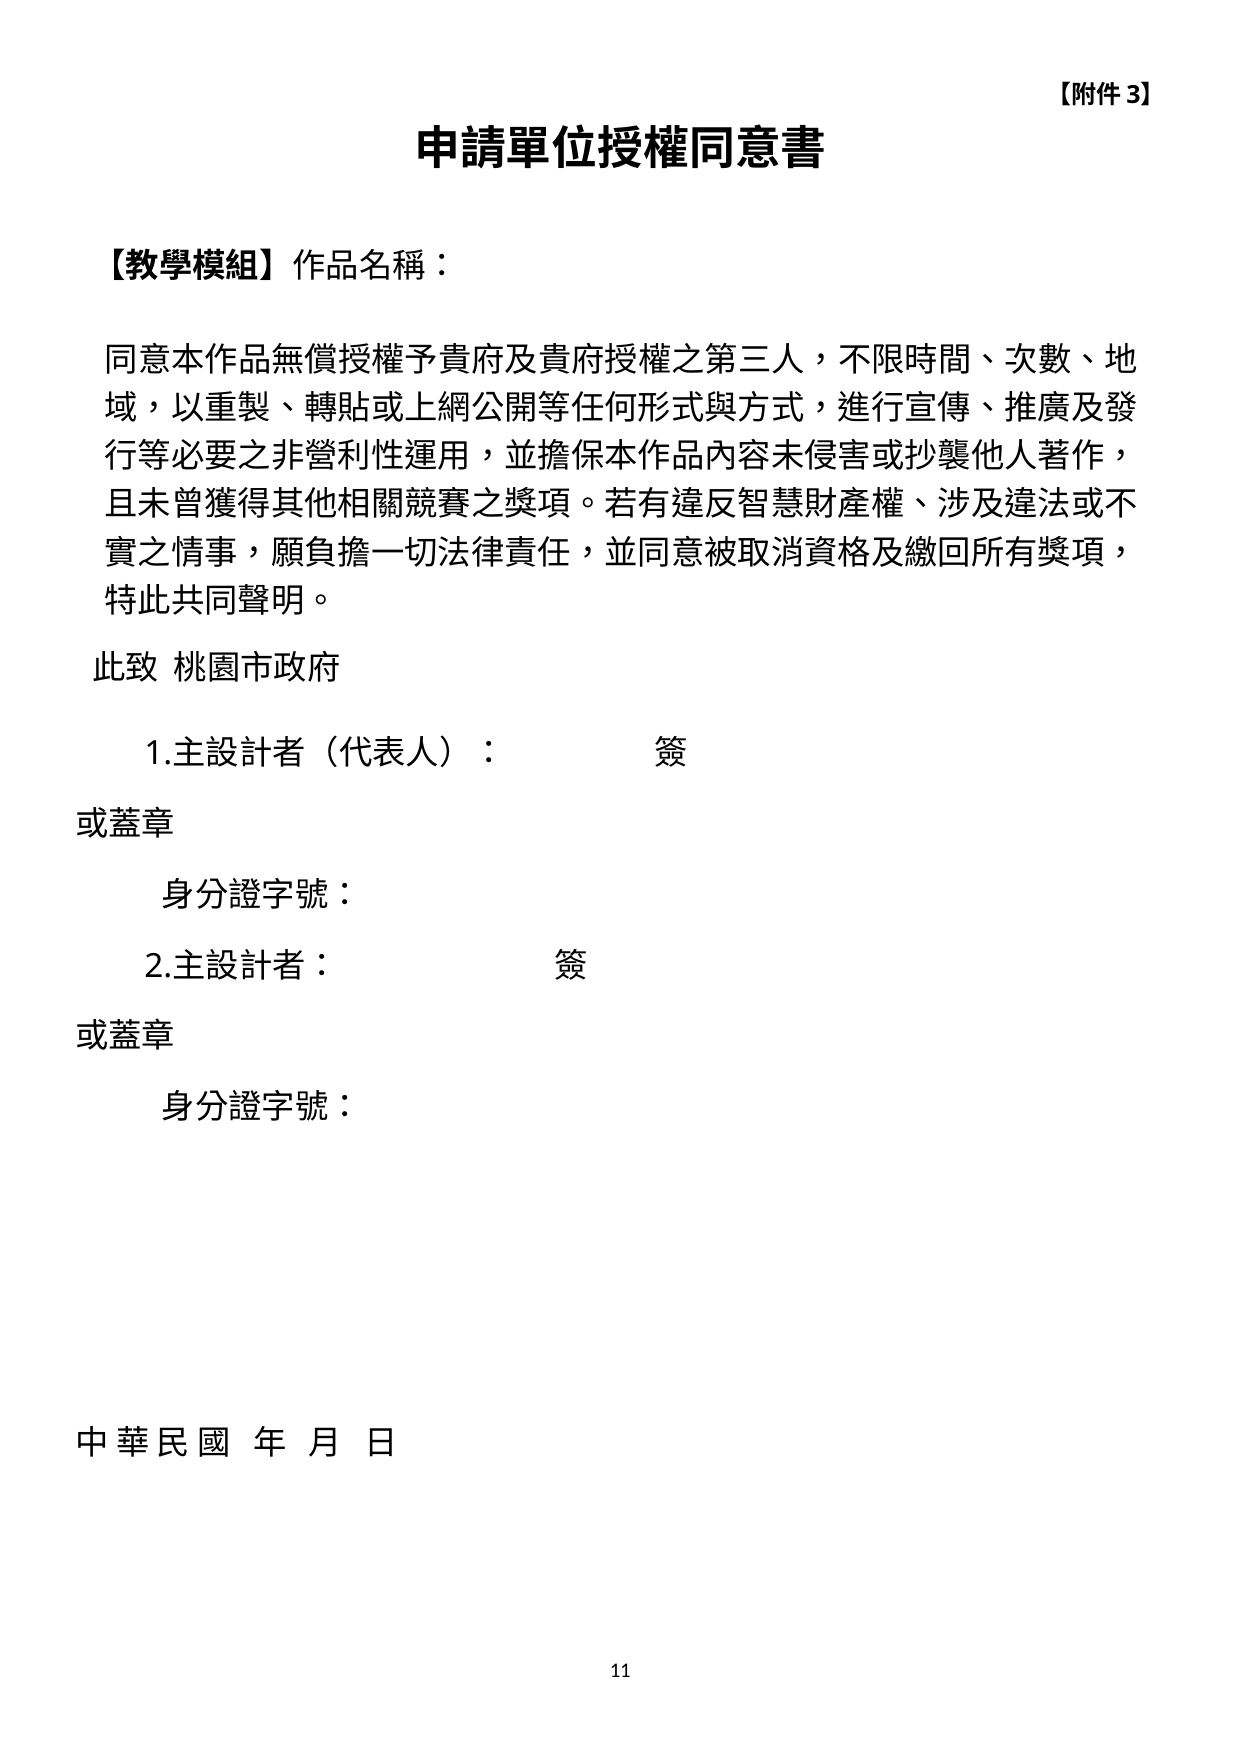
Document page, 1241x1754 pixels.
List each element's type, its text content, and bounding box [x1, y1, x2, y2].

text 同意本作品無償授權予貴府及貴府授權之第三人，不限時間、次數、地域，以重製、轉貼或上網公開等任何形式與方式，進行宣傳、推廣及發行等必要之非營利性運用，並擔保本作品內容未侵害或抄襲他人著作，且未曾獲得其他相關競賽之獎項。若有違反智慧財產權、涉及違法或不實之情事，願負擔一切法律責任，並同意被取消資格及繳回所有獎項，特此共同聲明。 [104, 332, 1165, 622]
text 或蓋章 [75, 779, 1165, 849]
text 【教學模組】作品名稱： [75, 239, 1165, 287]
text 或蓋章 [75, 991, 1165, 1062]
text 身分證字號： [75, 849, 1165, 920]
text 中 華 民 國 年 月 日 [75, 1416, 1165, 1464]
text 申請單位授權同意書 [75, 111, 1165, 178]
text 1.主設計者（代表人）： 簽 [75, 708, 1165, 779]
text 身分證字號： [75, 1062, 1165, 1133]
text 2.主設計者： 簽 [75, 920, 1165, 991]
text 【附件3】 [75, 75, 1165, 111]
text 此致 桃園市政府 [75, 641, 1165, 689]
